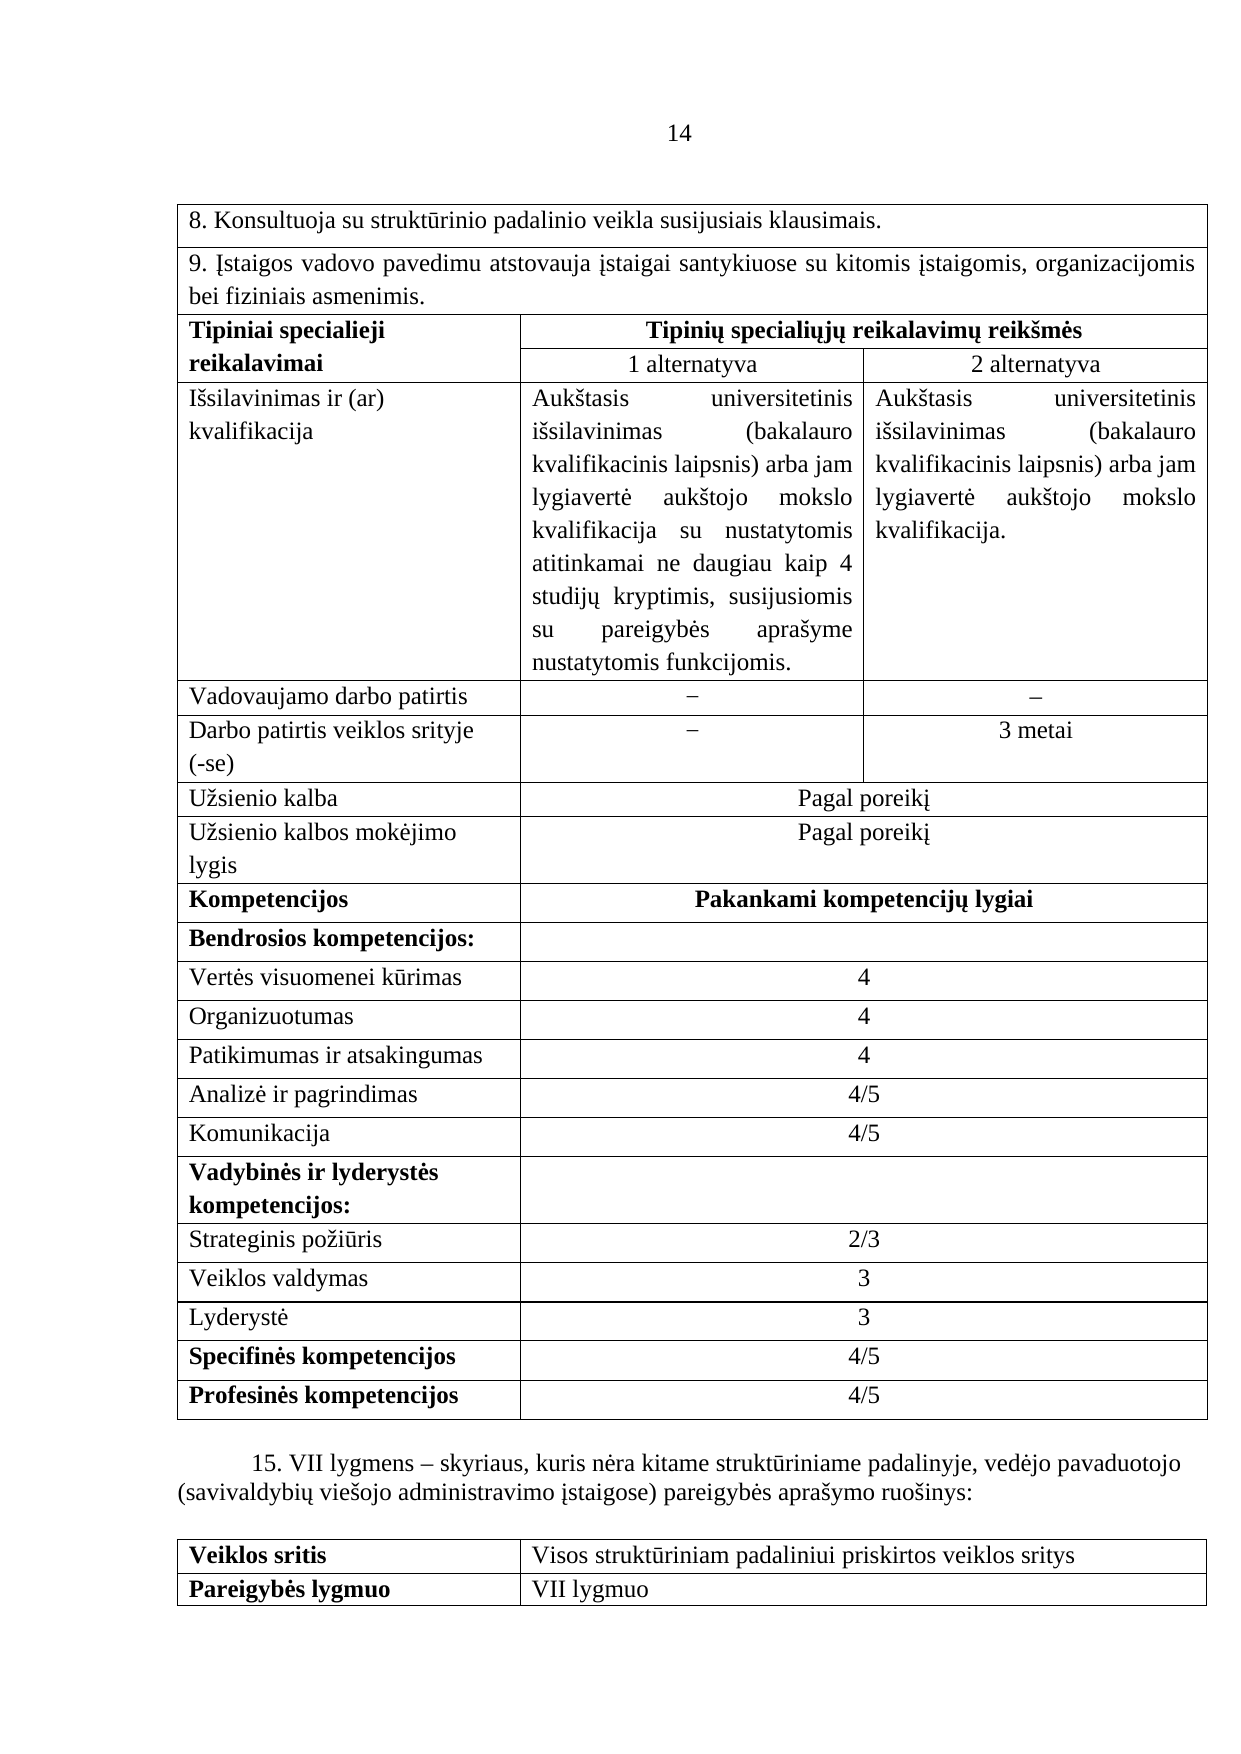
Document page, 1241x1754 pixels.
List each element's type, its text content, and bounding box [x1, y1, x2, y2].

table_cell Patikimumas ir atsakingumas [178, 1040, 520, 1078]
table_cell Pagal poreikį [521, 783, 1207, 816]
table_cell 3 [521, 1263, 1207, 1301]
table_cell Pakankami kompetencijų lygiai [521, 884, 1207, 922]
table_cell 3 metai [864, 716, 1207, 782]
table_cell [521, 1157, 1207, 1223]
table_header Veiklos sritis [178, 1540, 520, 1573]
table_cell 4/5 [521, 1381, 1207, 1418]
table_cell Veiklos valdymas [178, 1263, 520, 1301]
table_cell Vertės visuomenei kūrimas [178, 962, 520, 1000]
table_cell 2/3 [521, 1224, 1207, 1262]
table_cell Lyderystė [178, 1303, 520, 1340]
table_header Visos struktūriniam padaliniui priskirtos veiklos sritys [521, 1540, 1206, 1573]
table_cell Aukštasis universitetinis išsilavinimas (bakalauro kvalifikacinis laipsnis) arba jam lygiavertė aukštojo mokslo kvalifikacija su nustatytomis atitinkamai ne daugiau kaip 4 studijų kryptimis, susijusiomis su pareigybės aprašyme nustatytomis funkcijomis. [521, 383, 863, 680]
table_cell Aukštasis universitetinis išsilavinimas (bakalauro kvalifikacinis laipsnis) arba jam lygiavertė aukštojo mokslo kvalifikacija. [864, 383, 1207, 680]
table_cell 4/5 [521, 1118, 1207, 1156]
table_cell Organizuotumas [178, 1001, 520, 1039]
table_cell 4/5 [521, 1341, 1207, 1379]
table_cell Komunikacija [178, 1118, 520, 1156]
table_cell Kompetencijos [178, 884, 520, 922]
table_cell 8. Konsultuoja su struktūrinio padalinio veikla susijusiais klausimais. [178, 205, 1207, 247]
table_cell 4 [521, 1040, 1207, 1078]
table_cell Pagal poreikį [521, 817, 1207, 883]
table_cell Strateginis požiūris [178, 1224, 520, 1262]
table_cell Pareigybės lygmuo [178, 1574, 520, 1605]
table_cell Analizė ir pagrindimas [178, 1079, 520, 1117]
table_cell VII lygmuo [521, 1574, 1206, 1605]
table_cell 9. Įstaigos vadovo pavedimu atstovauja įstaigai santykiuose su kitomis įstaigomis, organizacijomis bei fiziniais asmenimis. [178, 248, 1207, 314]
table_cell Tipinių specialiųjų reikalavimų reikšmės [521, 315, 1207, 348]
table_cell 2 alternatyva [864, 349, 1207, 382]
table_cell Darbo patirtis veiklos srityje (-se) [178, 716, 520, 782]
table_cell Specifinės kompetencijos [178, 1341, 520, 1379]
table_cell – [521, 681, 863, 714]
table_cell – [864, 681, 1207, 714]
table_cell 3 [521, 1303, 1207, 1340]
table_cell Užsienio kalbos mokėjimo lygis [178, 817, 520, 883]
table_cell Išsilavinimas ir (ar) kvalifikacija [178, 383, 520, 680]
table_cell 1 alternatyva [521, 349, 863, 382]
table_cell 4 [521, 1001, 1207, 1039]
table_cell Bendrosios kompetencijos: [178, 923, 520, 961]
table_cell Užsienio kalba [178, 783, 520, 816]
table_cell [521, 923, 1207, 961]
table_cell Vadybinės ir lyderystės kompetencijos: [178, 1157, 520, 1223]
table_cell – [521, 716, 863, 782]
table_cell 4 [521, 962, 1207, 1000]
text 15. VII lygmens – skyriaus, kuris nėra kitame struktūriniame padalinyje, vedėjo pavaduotojo (savivaldybių viešojo administravimo įstaigose) pareigybės aprašymo ruošinys: [177, 1448, 1181, 1506]
table_cell Tipiniai specialieji reikalavimai [178, 315, 520, 382]
table_cell Profesinės kompetencijos [178, 1381, 520, 1418]
table_cell 4/5 [521, 1079, 1207, 1117]
table_cell Vadovaujamo darbo patirtis [178, 681, 520, 714]
